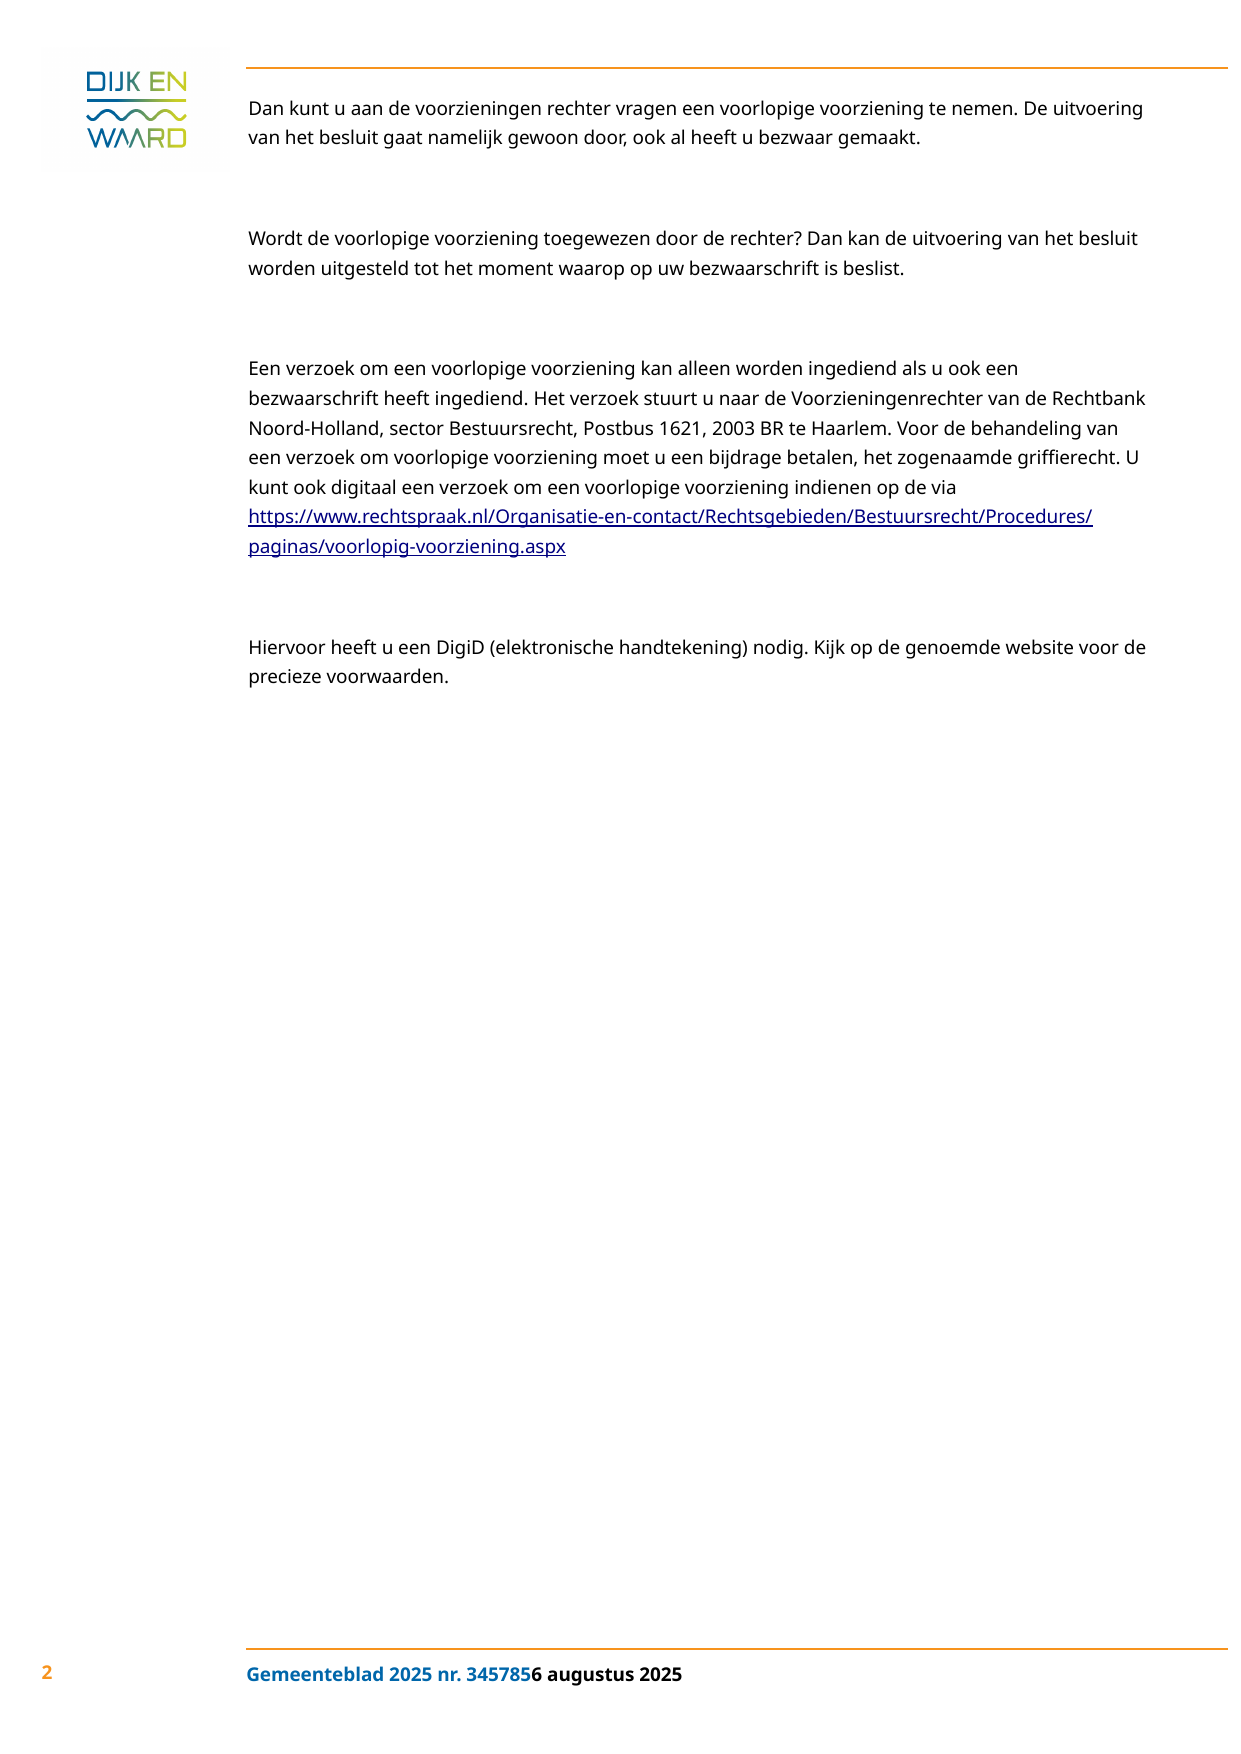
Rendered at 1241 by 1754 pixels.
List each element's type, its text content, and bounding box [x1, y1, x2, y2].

text Dan kunt u aan de voorzieningen rechter vragen een voorlopige voorziening te nemen. De uitvoering van het besluit gaat namelijk gewoon door, ook al heeft u bezwaar gemaakt. [248, 95, 1152, 150]
text Een verzoek om een voorlopige voorziening kan alleen worden ingediend als u ook een bezwaarschrift heeft ingediend. Het verzoek stuurt u naar de Voorzieningenrechter van de Rechtbank Noord-Holland, sector Bestuursrecht, Postbus 1621, 2003 BR te Haarlem. Voor de behandeling van een verzoek om voorlopige voorziening moet u een bijdrage betalen, het zogenaamde griffierecht. U kunt ook digitaal een verzoek om een voorlopige voorziening indienen op de via https://www.rechtspraak.nl/Organisatie-en-contact/Rechtsgebieden/Bestuursrecht/Procedures/paginas/voorlopig-voorziening.aspx [248, 356, 1152, 559]
text Wordt de voorlopige voorziening toegewezen door de rechter? Dan kan de uitvoering van het besluit worden uitgesteld tot het moment waarop op uw bezwaarschrift is beslist. [248, 225, 1152, 281]
picture [41, 47, 231, 172]
text Hiervoor heeft u een DigiD (elektronische handtekening) nodig. Kijk op de genoemde website voor de precieze voorwaarden. [248, 634, 1152, 689]
